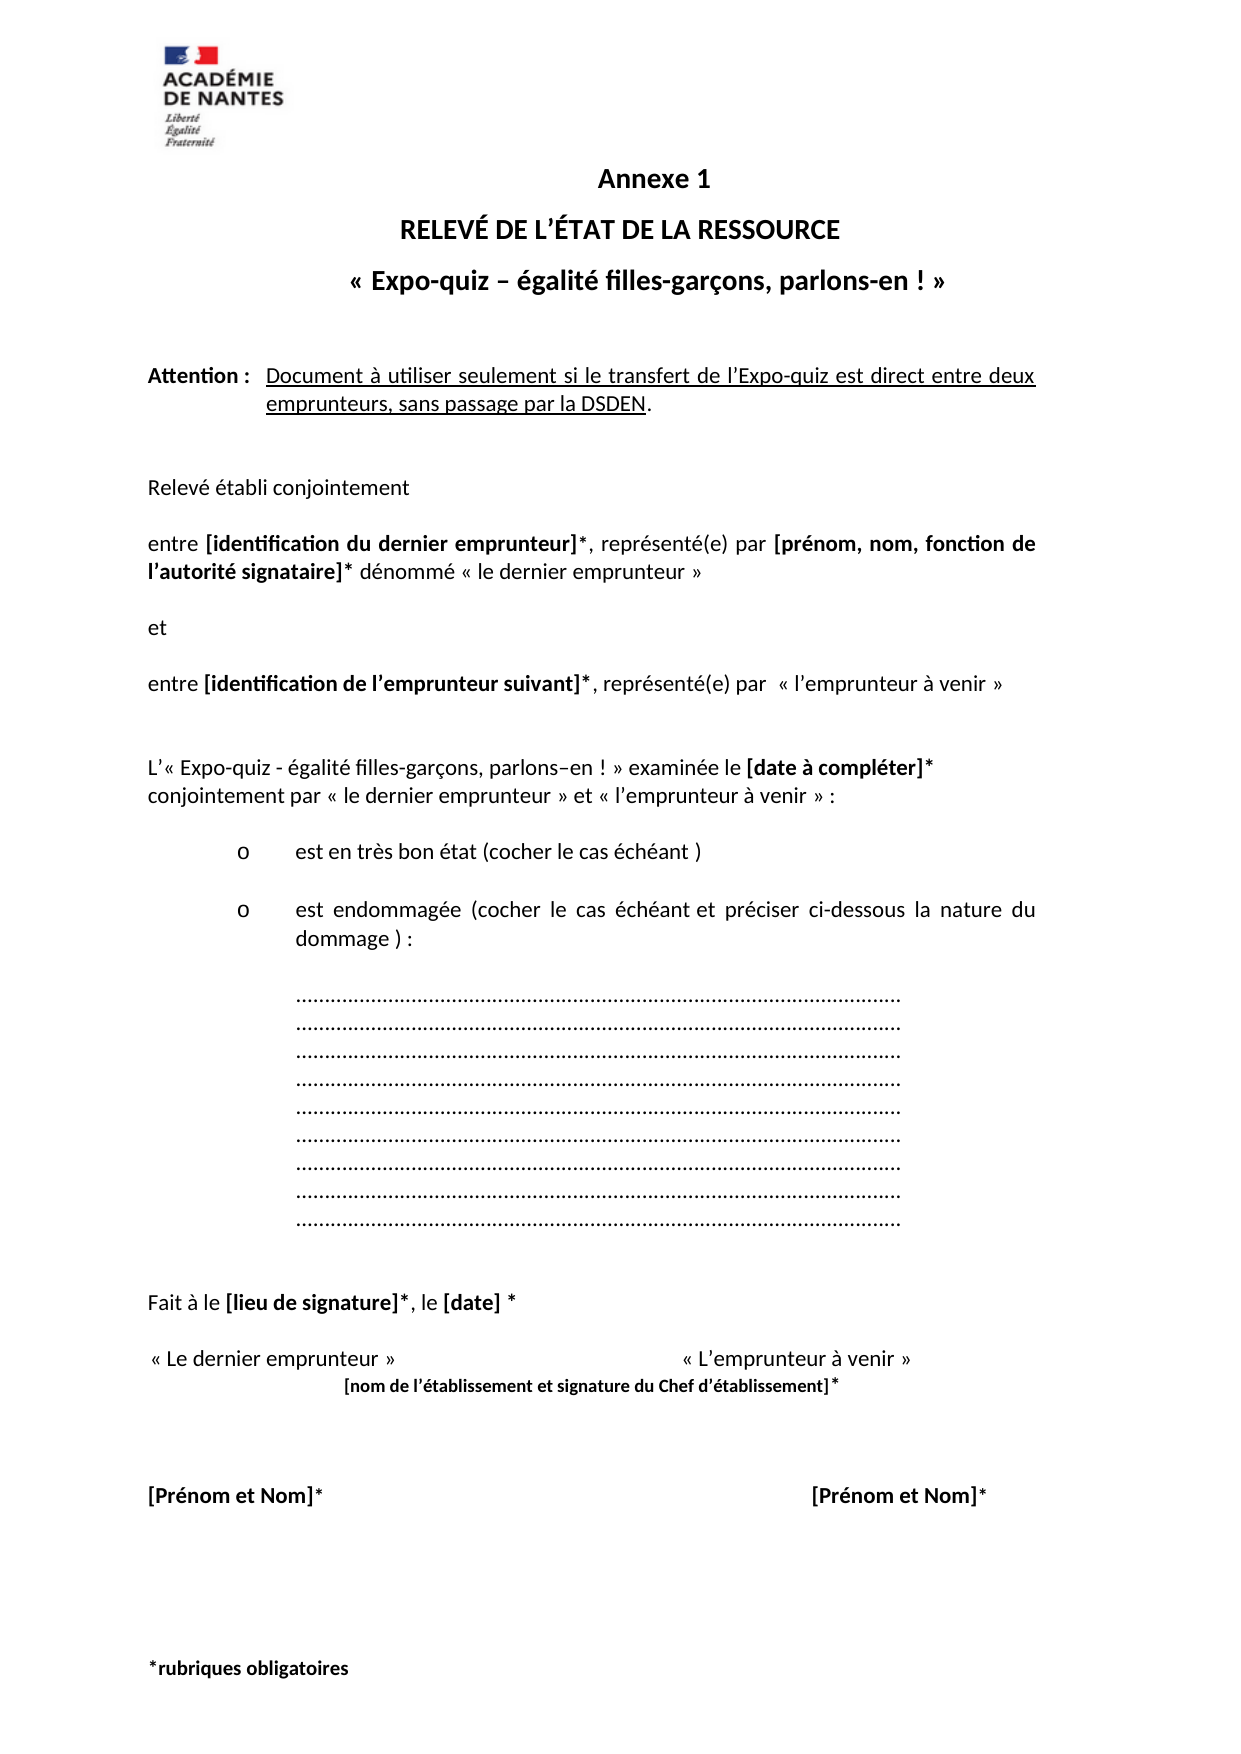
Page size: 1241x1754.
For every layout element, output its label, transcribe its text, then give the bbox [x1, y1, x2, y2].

text et [148, 613, 1036, 641]
list est endommagée (cocher le cas échéant et préciser ci-dessous la nature du dommage ) : [236, 895, 1036, 952]
text ......................................................................................................... [295, 1176, 1036, 1204]
text Annexe 1 [523, 160, 1092, 196]
text Fait à le [lieu de signature]*, le [date] * [148, 1288, 1036, 1316]
text ......................................................................................................... [295, 1120, 1036, 1148]
list est en très bon état (cocher le cas échéant ) [223, 837, 1036, 867]
text RELEVÉ DE L’ÉTAT DE LA RESSOURCE [148, 211, 1092, 247]
text ......................................................................................................... [295, 1008, 1036, 1036]
text ......................................................................................................... [295, 1036, 1036, 1064]
text ......................................................................................................... [295, 1204, 1036, 1232]
text Attention : Document à utiliser seulement si le transfert de l’Expo-quiz est direct entre deux emprunteurs, sans passage par la DSDEN. [148, 361, 1036, 417]
picture [147, 29, 303, 160]
text [Prénom et Nom]* [Prénom et Nom]* [148, 1482, 1036, 1510]
text ......................................................................................................... [295, 1148, 1036, 1176]
text Relevé établi conjointement [148, 473, 1036, 501]
text ......................................................................................................... [295, 980, 1036, 1008]
text ......................................................................................................... [295, 1064, 1036, 1092]
text L’« Expo-quiz - égalité filles-garçons, parlons–en ! » examinée le [date à compléter]* conjointement par « le dernier emprunteur » et « l’emprunteur à venir » : [148, 753, 1036, 809]
text « Le dernier emprunteur » « L’emprunteur à venir » [nom de l’établissement et signature du Chef d’établissement]* [148, 1344, 1036, 1398]
text entre [identification de l’emprunteur suivant]*, représenté(e) par « l’emprunteur à venir » [148, 669, 1036, 697]
text « Expo-quiz – égalité filles-garçons, parlons-en ! » [148, 262, 1036, 297]
text ......................................................................................................... [295, 1092, 1036, 1120]
text entre [identification du dernier emprunteur]*, représenté(e) par [prénom, nom, fonction de l’autorité signataire]* dénommé « le dernier emprunteur » [148, 529, 1036, 585]
